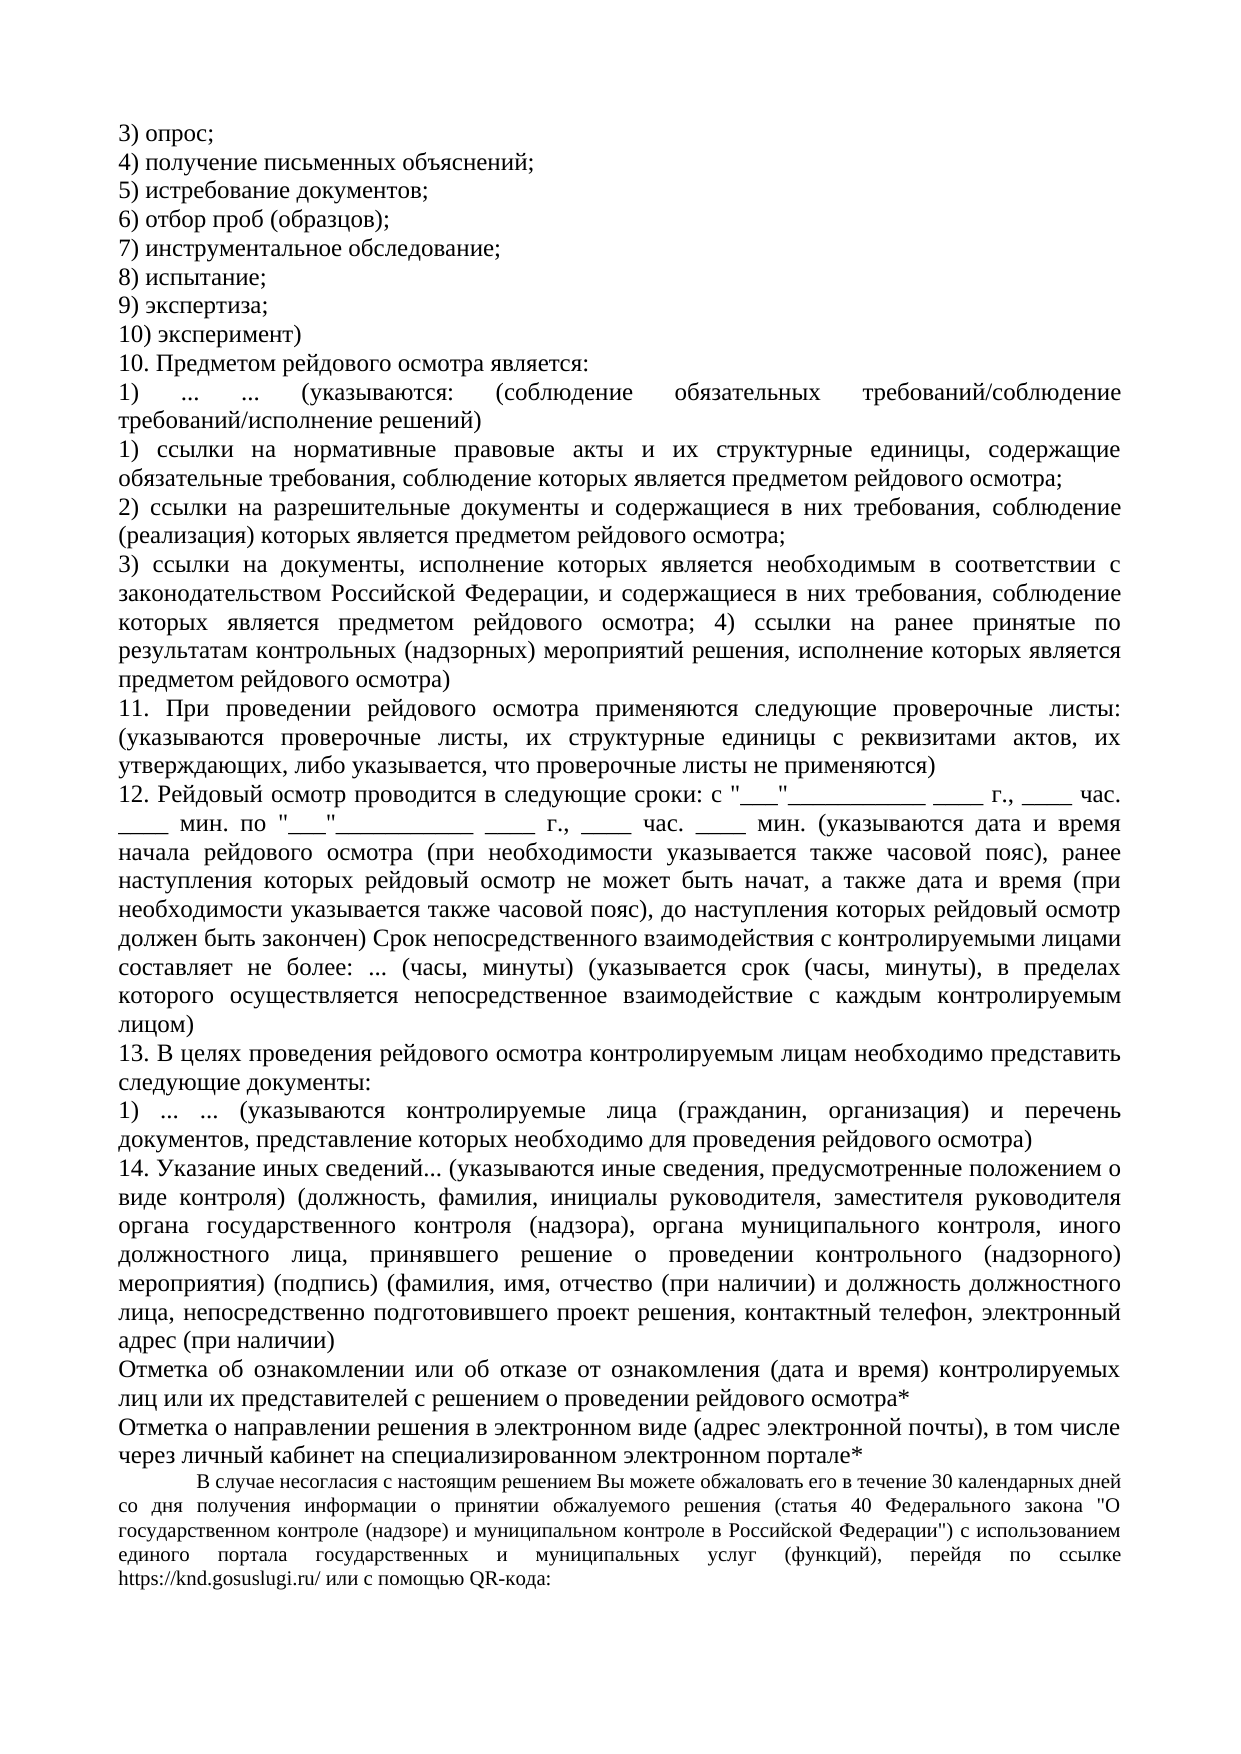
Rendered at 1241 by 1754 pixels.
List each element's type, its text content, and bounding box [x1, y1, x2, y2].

text 11. При проведении рейдового осмотра применяются следующие проверочные листы: (указываются проверочные листы, их структурные единицы с реквизитами актов, их утверждающих, либо указывается, что проверочные листы не применяются) [118, 693, 1122, 779]
text Отметка об ознакомлении или об отказе от ознакомления (дата и время) контролируемых лиц или их представителей с решением о проведении рейдового осмотра* [118, 1354, 1122, 1412]
text 12. Рейдовый осмотр проводится в следующие сроки: с "___"___________ ____ г., ____ час. ____ мин. по "___"___________ ____ г., ____ час. ____ мин. (указываются дата и время начала рейдового осмотра (при необходимости указывается также часовой пояс), ранее наступления которых рейдовый осмотр не может быть начат, а также дата и время (при необходимости указывается также часовой пояс), до наступления которых рейдовый осмотр должен быть закончен) Срок непосредственного взаимодействия с контролируемыми лицами составляет не более: ... (часы, минуты) (указывается срок (часы, минуты), в пределах которого осуществляется непосредственное взаимодействие с каждым контролируемым лицом) [118, 779, 1122, 1038]
text 10. Предметом рейдового осмотра является: [118, 348, 1122, 377]
text 2) ссылки на разрешительные документы и содержащиеся в них требования, соблюдение (реализация) которых является предметом рейдового осмотра; [118, 492, 1122, 549]
text 1) ссылки на нормативные правовые акты и их структурные единицы, содержащие обязательные требования, соблюдение которых является предметом рейдового осмотра; [118, 434, 1122, 492]
text 3) ссылки на документы, исполнение которых является необходимым в соответствии с законодательством Российской Федерации, и содержащиеся в них требования, соблюдение которых является предметом рейдового осмотра; 4) ссылки на ранее принятые по результатам контрольных (надзорных) мероприятий решения, исполнение которых является предметом рейдового осмотра) [118, 549, 1122, 693]
text 5) истребование документов; [118, 176, 1122, 204]
text 13. В целях проведения рейдового осмотра контролируемым лицам необходимо представить следующие документы: [118, 1038, 1122, 1096]
text 1) ... ... (указываются: (соблюдение обязательных требований/соблюдение требований/исполнение решений) [118, 377, 1122, 434]
text 3) опрос; [118, 118, 1122, 147]
text 14. Указание иных сведений... (указываются иные сведения, предусмотренные положением о виде контроля) (должность, фамилия, инициалы руководителя, заместителя руководителя органа государственного контроля (надзора), органа муниципального контроля, иного должностного лица, принявшего решение о проведении контрольного (надзорного) мероприятия) (подпись) (фамилия, имя, отчество (при наличии) и должность должностного лица, непосредственно подготовившего проект решения, контактный телефон, электронный адрес (при наличии) [118, 1153, 1122, 1354]
text 10) эксперимент) [118, 319, 1122, 348]
text 4) получение письменных объяснений; [118, 147, 1122, 176]
text 7) инструментальное обследование; [118, 233, 1122, 262]
text Отметка о направлении решения в электронном виде (адрес электронной почты), в том числе через личный кабинет на специализированном электронном портале* [118, 1412, 1122, 1469]
text 6) отбор проб (образцов); [118, 204, 1122, 233]
text 8) испытание; [118, 262, 1122, 291]
text 9) экспертиза; [118, 291, 1122, 319]
text В случае несогласия с настоящим решением Вы можете обжаловать его в течение 30 календарных дней со дня получения информации о принятии обжалуемого решения (статья 40 Федерального закона "О государственном контроле (надзоре) и муниципальном контроле в Российской Федерации") с использованием единого портала государственных и муниципальных услуг (функций), перейдя по ссылке https://knd.gosuslugi.ru/ или с помощью QR-кода: [118, 1469, 1122, 1590]
text 1) ... ... (указываются контролируемые лица (гражданин, организация) и перечень документов, представление которых необходимо для проведения рейдового осмотра) [118, 1096, 1122, 1153]
